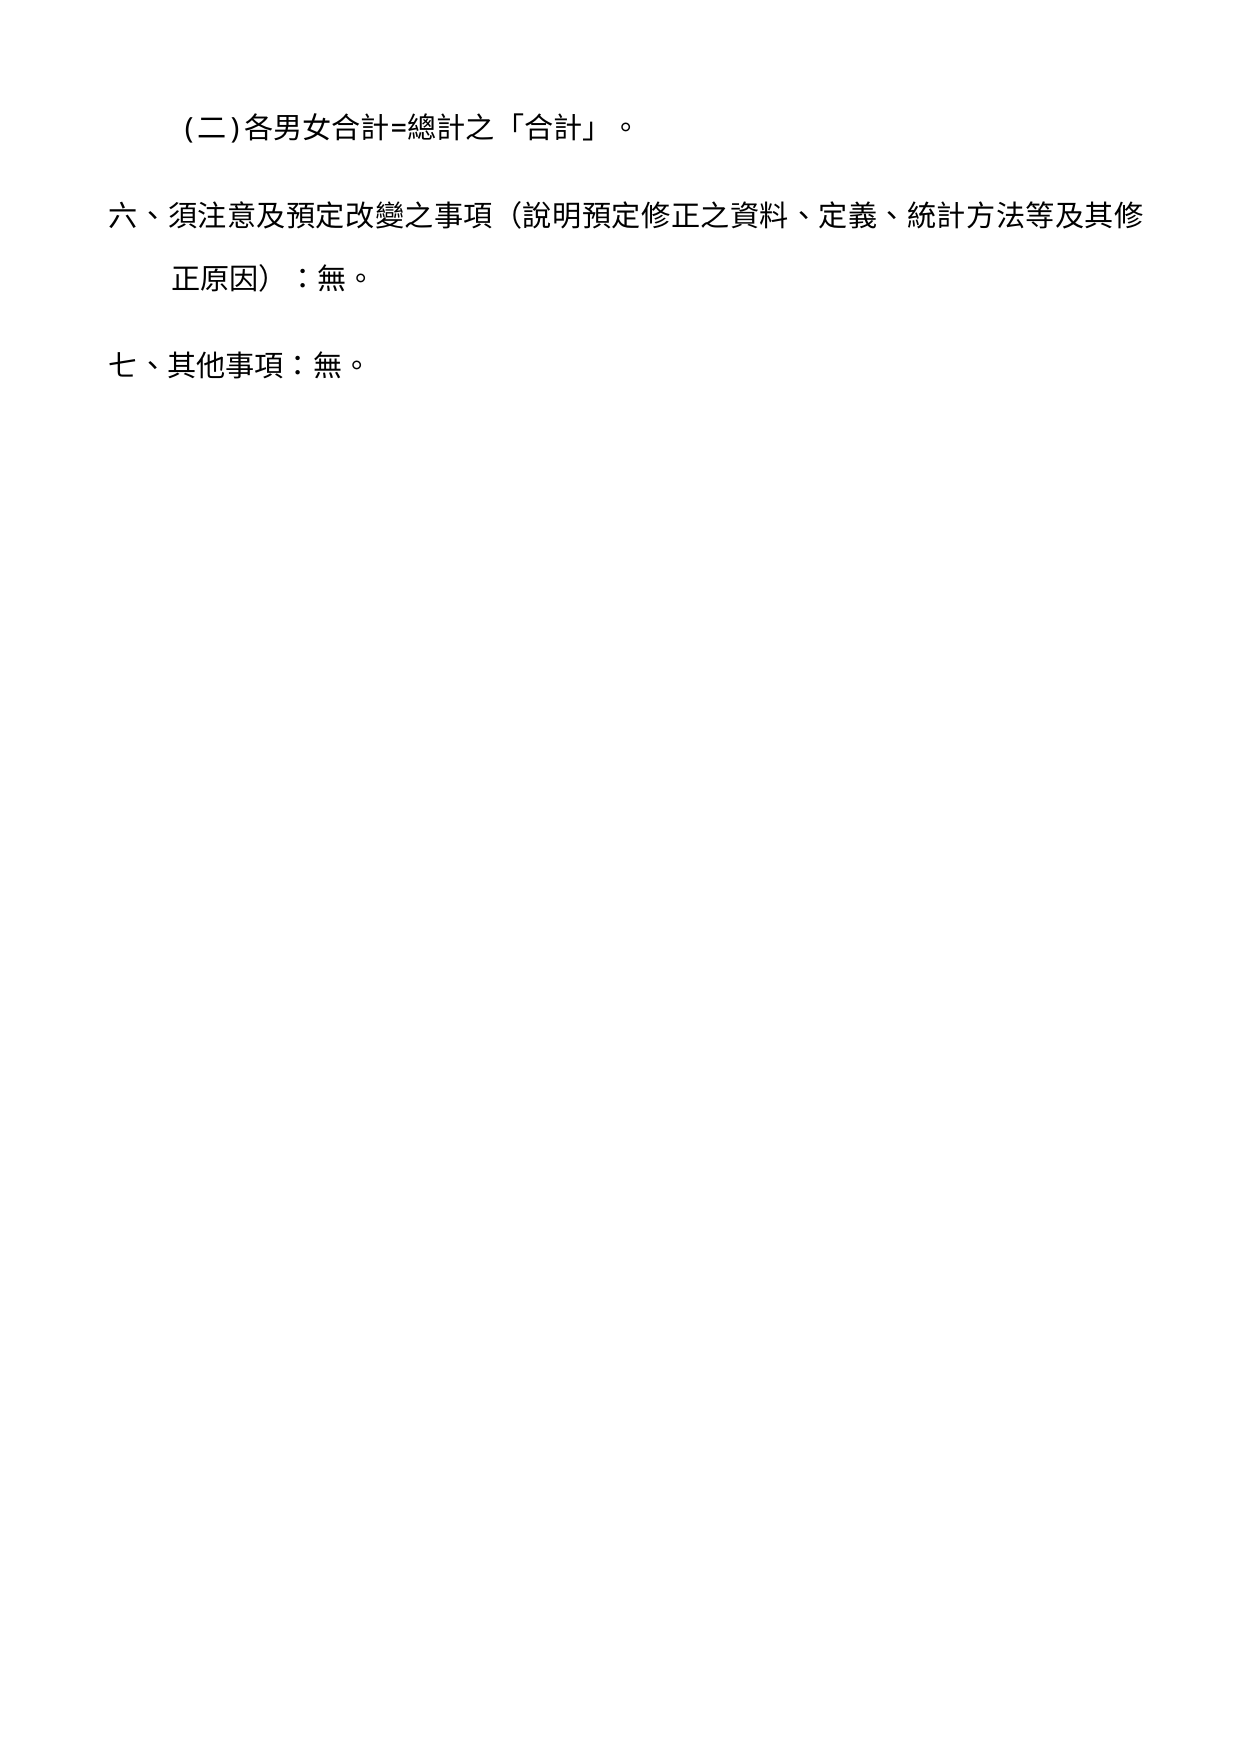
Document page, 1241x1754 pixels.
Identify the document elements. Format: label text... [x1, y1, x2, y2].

table_header 統計資料背景說明 資料種類：社會福利服務統計 資料項目：桃園市身心障礙者障礙成因 一、發布及編製機關單位 ＊發布機關、單位：桃園市政府社會局會計室 ＊編製單位：桃園市政府社會局身心障礙福利科 ＊聯絡電話：(03)3322101#6444 ＊傳真：(03)3348721 ＊電子信箱：10025558@mail.tycg.gov.tw 二、發布形式 ＊口頭： ( )記者會或說明會 ＊書面： ( )新聞稿 ( )報表 ( )書刊，刊名： ＊電子媒體： ( )線上書刊及資料庫， 網址： ( )磁片 ( )光碟片 (√)其他 Open Document File (odf)、Portable Document Format (pdf) 或Excel檔案。 三、資料範圍、週期及時效 ＊統計地區範圍及對象：凡本市民眾依據「身心障礙者權益保障法」第5條規定，經鑑定並領有身心障礙證明之人口，均為統計對象。 ＊統計標準時間：以當年12月底之事實為準。 ＊統計項目定義： (一)身心障礙者人數：係指依「身心障礙者權益保障法」第5條規定，經鑑定並領有身心障礙證明之人數。 1.(報表一)：本表係統計按身心障礙證明上註記之ICD診斷編碼對應之舊制障礙類別之人數；跨障礙類別人數填列於「多重障礙者」一欄。 2.(報表二)：本表係統計按身心障礙證明上註記之新制ICF障礙類別之人數；各類別均統計僅該單一類別之人數；跨障礙類別人數填列於「跨兩類別以上者」一欄。 3.(報表三)：本表係統計按身心障礙證明上註記之新制ICF障礙類別統計人數身心障礙者，若有跨障礙類別時，則同時計列統計，故總計為重複之人次。 (二)障礙成因別：指依身心障礙鑑定表所載之成因，加以分類統計。 (三)跨兩類別以上者：係指身心障礙證明障礙類別欄記載兩類別以上之身心障礙者。 (四)「舊制轉換新制暫無法歸類者」係指因罕見疾病、其他特殊疾病致障礙特性暫無法歸類於新制法定1～8類者。 ＊統計單位：人、人次。 ＊統計分類：橫項依「障礙成因別」分；縱項依「障礙類別」及「性別」分。 ＊發布週期(指資料編製或產生之頻率，如月、季、年等)：年。 ＊時效(指統計標準時間至資料發布時間之間隔時間）：1個月又5日。 ＊資料變革：無。 四、公開資料發布訊息 ＊預告發布日期(含預告方式及週期)：每年終了後1個月又5日(遇假日順延)以報表、網際網路發布。 ＊同步發送單位(說明資料發布時同步發送之單位或可同步查得該資料之網址)：衛生福利部統計處、桃園市政府主計處。 五、資料品質 ＊統計指標編製方法與資料來源說明：依據本府所登記身心障礙者障礙成因資料彙編。 ＊統計資料交叉查核及確保資料合理性之機制（說明各項資料之相互關係及不同資料來源之相關統計差異性）： (一)總計=「視覺障礙者」+「聽覺機能障礙者」+「平衡機能障礙者」+「聲音機能或語言機能障礙者」+「肢體障礙者」+「智能障礙者」+「重要器官失去功能者」+「顏面損傷者」+「植物人」+「失智症者」+「自閉症者」+「慢性精神病患者」+「多重障礙者」+「頑性(難治型)癲癇症者」+「因罕見疾病而致身心功能障礙者」+「其他」+「新制類別無法對應舊制類別者」。 (二)各男女合計=總計之「合計」。 六、須注意及預定改變之事項（說明預定修正之資料、定義、統計方法等及其修正原因）：無。 七、其他事項：無。 [98, 105, 1155, 385]
